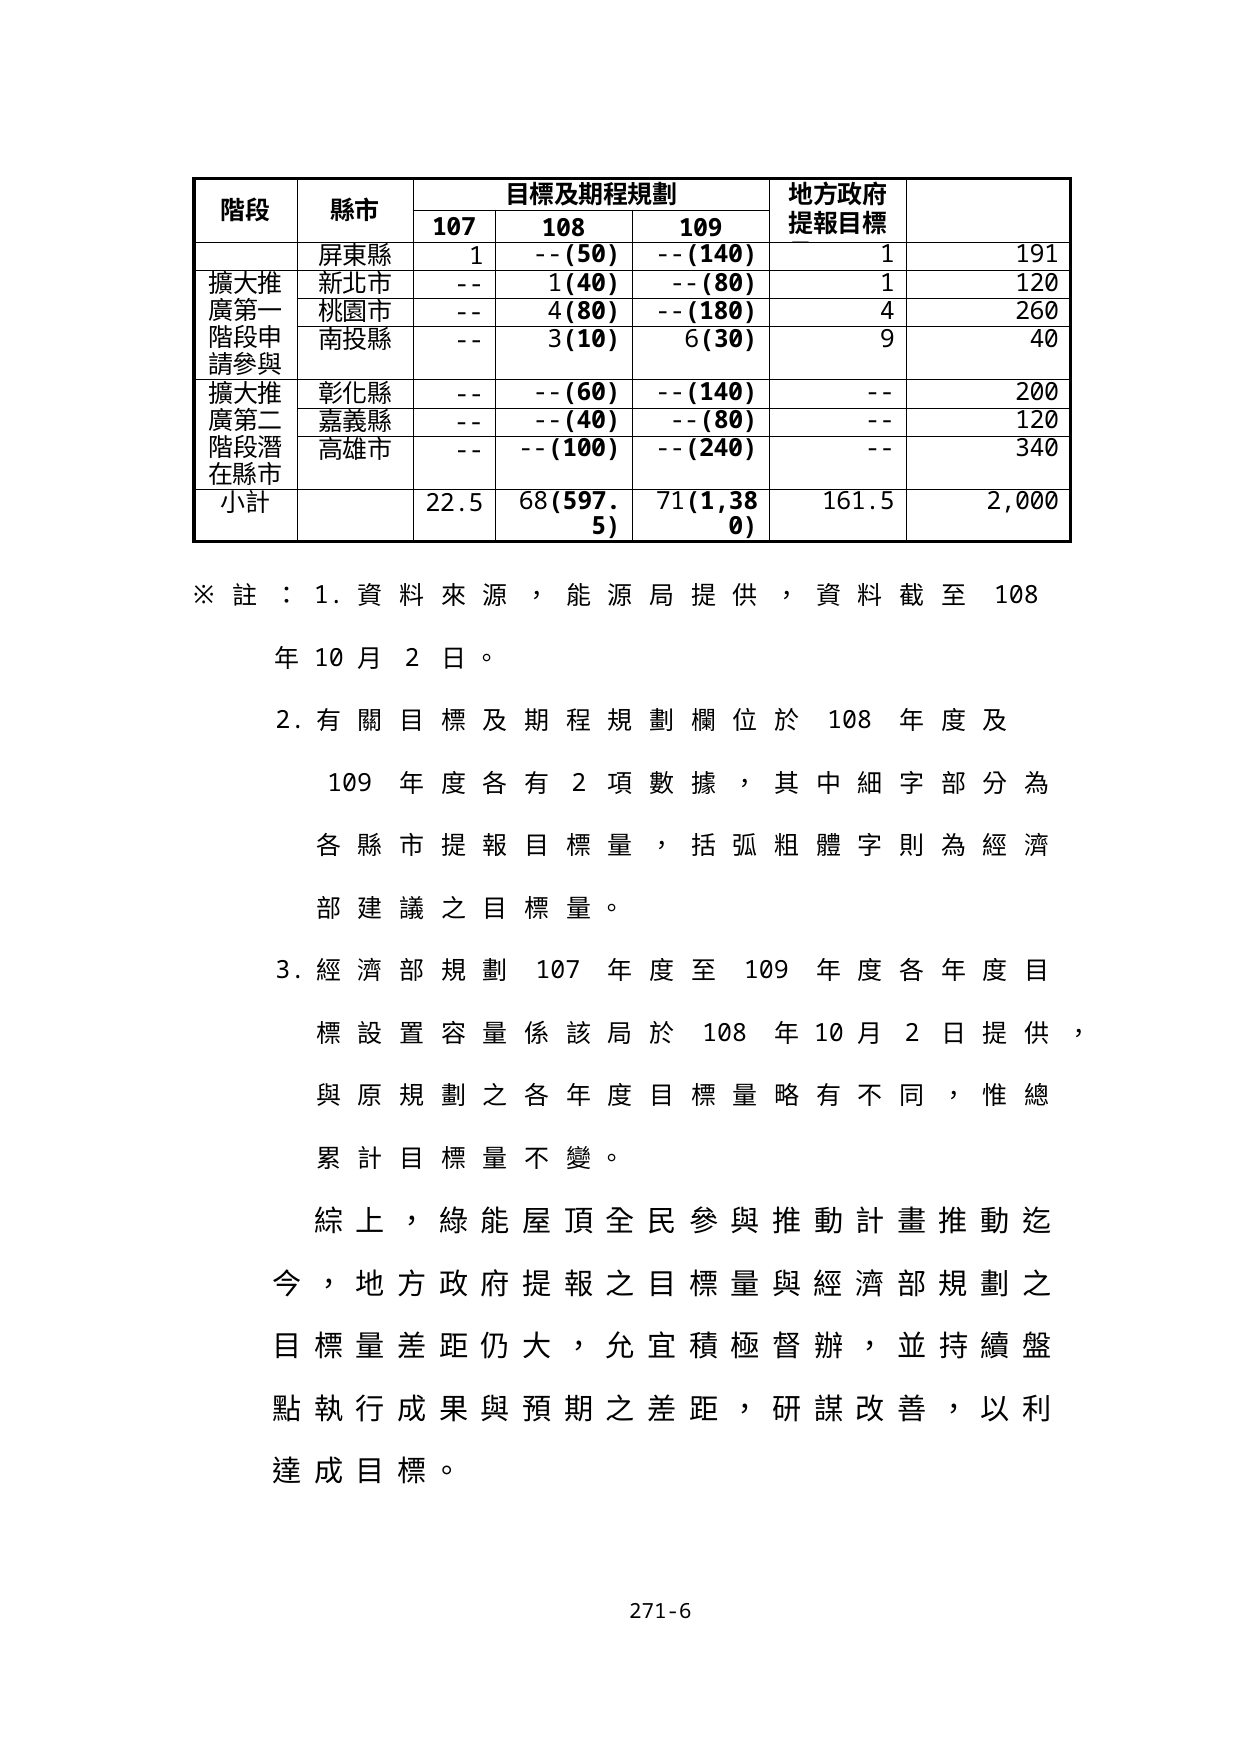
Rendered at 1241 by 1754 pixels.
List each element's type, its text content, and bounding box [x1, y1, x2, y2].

table_cell 340 [907, 437, 1069, 489]
table_cell 108 [496, 211, 632, 242]
table_cell 屏東縣 [298, 243, 413, 270]
table_cell --(50) [496, 243, 632, 270]
table_cell 161.5 [770, 490, 906, 540]
table_cell -- [414, 437, 495, 489]
table_cell -- [770, 409, 906, 436]
table_cell 南投縣 [298, 327, 413, 379]
table_cell 桃園市 [298, 299, 413, 326]
table_cell -- [770, 437, 906, 489]
table_cell [298, 490, 413, 540]
table_cell 彰化縣 [298, 380, 413, 407]
table_cell 1 [414, 243, 495, 270]
text 3.經濟部規劃107年度至109年度各年度目標設置容量係該局於108年10月2日提供，與原規劃之各年度目標量略有不同，惟總累計目標量不變。 [183, 927, 1058, 1177]
table_header 目標及期程規劃 [414, 180, 769, 209]
table_cell 新北市 [298, 271, 413, 298]
table_cell --(60) [496, 380, 632, 407]
table_cell --(80) [633, 409, 769, 436]
table_cell --(100) [496, 437, 632, 489]
table_cell 109 [633, 211, 769, 242]
table_cell 小計 [196, 490, 297, 540]
table_header 階段 [196, 180, 297, 242]
table_cell 擴大推廣第一階段申請參與 [196, 271, 297, 379]
table_cell 嘉義縣 [298, 409, 413, 436]
table_header 縣市 [298, 180, 413, 242]
table_cell -- [414, 299, 495, 326]
table_cell 200 [907, 380, 1069, 407]
table_cell 107 [414, 211, 495, 242]
table_cell --(40) [496, 409, 632, 436]
table_header 地方政府提報目標量(107-109) [770, 180, 906, 242]
table_cell -- [414, 271, 495, 298]
table_cell --(240) [633, 437, 769, 489]
table_cell 40 [907, 327, 1069, 379]
table_cell 68(597.5) [496, 490, 632, 540]
table_cell --(180) [633, 299, 769, 326]
table_cell 71(1,380) [633, 490, 769, 540]
table_cell --(140) [633, 243, 769, 270]
table_cell -- [414, 409, 495, 436]
table_cell 4(80) [496, 299, 632, 326]
table_cell [196, 243, 297, 270]
table_cell -- [414, 380, 495, 407]
table_cell 1 [770, 271, 906, 298]
table_cell 2,000 [907, 490, 1069, 540]
table_cell 120 [907, 409, 1069, 436]
table_cell 22.5 [414, 490, 495, 540]
table_cell 1(40) [496, 271, 632, 298]
table_cell 6(30) [633, 327, 769, 379]
table_cell 擴大推廣第二階段潛在縣市 [196, 380, 297, 489]
table_cell 260 [907, 299, 1069, 326]
table_cell 9 [770, 327, 906, 379]
table_cell --(140) [633, 380, 769, 407]
table_cell 3(10) [496, 327, 632, 379]
table_cell 1 [770, 243, 906, 270]
table_cell 4 [770, 299, 906, 326]
table_header [907, 180, 1069, 242]
table_cell 191 [907, 243, 1069, 270]
table_cell --(80) [633, 271, 769, 298]
table_cell 120 [907, 271, 1069, 298]
text ※註：1.資料來源，能源局提供，資料截至108年10月2日。 [183, 552, 1058, 677]
table_cell -- [770, 380, 906, 407]
table_cell 高雄市 [298, 437, 413, 489]
table_cell -- [414, 327, 495, 379]
text 綜上，綠能屋頂全民參與推動計畫推動迄今，地方政府提報之目標量與經濟部規劃之目標量差距仍大，允宜積極督辦，並持續盤點執行成果與預期之差距，研謀改善，以利達成目標。 [242, 1177, 1058, 1490]
text 2.有關目標及期程規劃欄位於108年度及109年度各有2項數據，其中細字部分為各縣市提報目標量，括弧粗體字則為經濟部建議之目標量。 [183, 677, 1058, 927]
